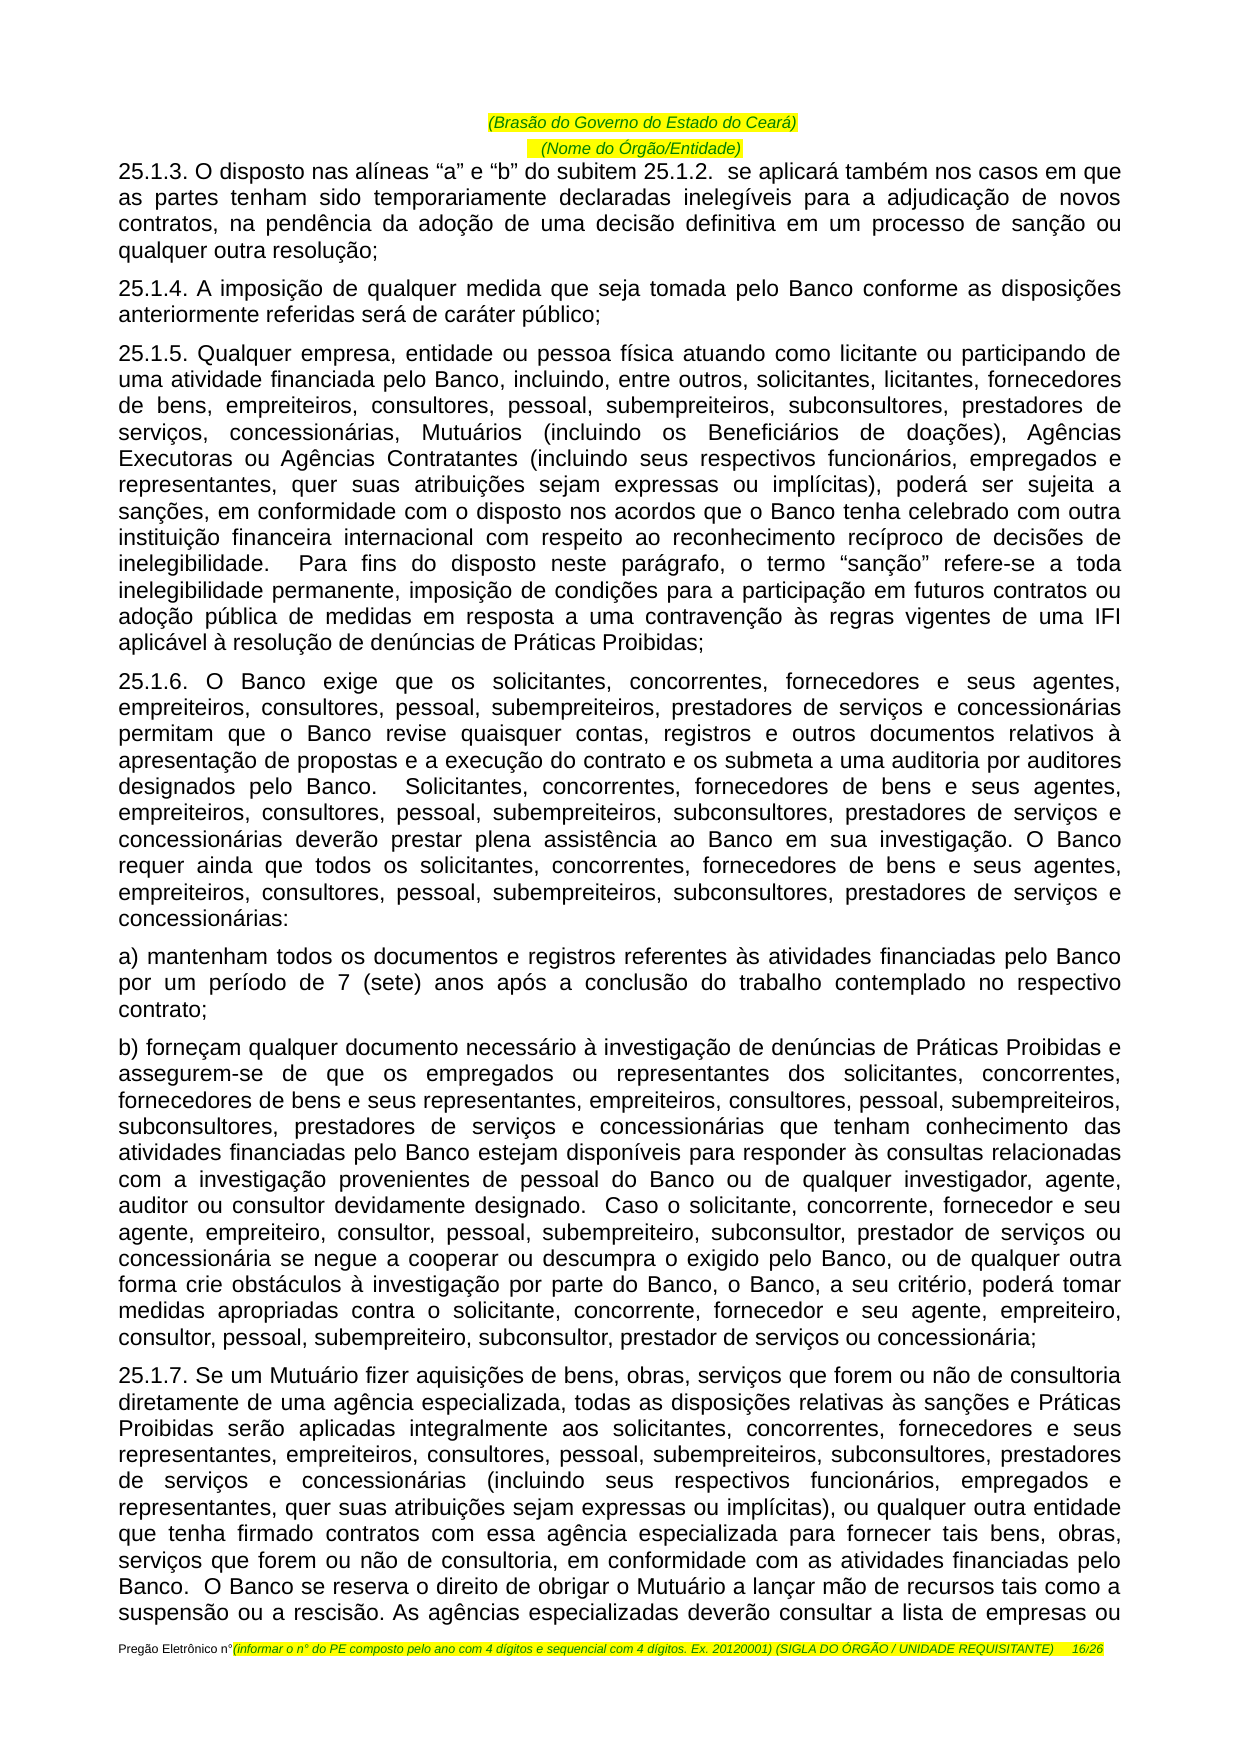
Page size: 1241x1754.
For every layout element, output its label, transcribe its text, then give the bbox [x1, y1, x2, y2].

text 25.1.6. O Banco exige que os solicitantes, concorrentes, fornecedores e seus agentes, empreiteiros, consultores, pessoal, subempreiteiros, prestadores de serviços e concessionárias permitam que o Banco revise quaisquer contas, registros e outros documentos relativos à apresentação de propostas e a execução do contrato e os submeta a uma auditoria por auditores designados pelo Banco. Solicitantes, concorrentes, fornecedores de bens e seus agentes, empreiteiros, consultores, pessoal, subempreiteiros, subconsultores, prestadores de serviços e concessionárias deverão prestar plena assistência ao Banco em sua investigação. O Banco requer ainda que todos os solicitantes, concorrentes, fornecedores de bens e seus agentes, empreiteiros, consultores, pessoal, subempreiteiros, subconsultores, prestadores de serviços e concessionárias: [118, 668, 1122, 931]
text b) forneçam qualquer documento necessário à investigação de denúncias de Práticas Proibidas e assegurem-se de que os empregados ou representantes dos solicitantes, concorrentes, fornecedores de bens e seus representantes, empreiteiros, consultores, pessoal, subempreiteiros, subconsultores, prestadores de serviços e concessionárias que tenham conhecimento das atividades financiadas pelo Banco estejam disponíveis para responder às consultas relacionadas com a investigação provenientes de pessoal do Banco ou de qualquer investigador, agente, auditor ou consultor devidamente designado. Caso o solicitante, concorrente, fornecedor e seu agente, empreiteiro, consultor, pessoal, subempreiteiro, subconsultor, prestador de serviços ou concessionária se negue a cooperar ou descumpra o exigido pelo Banco, ou de qualquer outra forma crie obstáculos à investigação por parte do Banco, o Banco, a seu critério, poderá tomar medidas apropriadas contra o solicitante, concorrente, fornecedor e seu agente, empreiteiro, consultor, pessoal, subempreiteiro, subconsultor, prestador de serviços ou concessionária; [118, 1034, 1122, 1350]
text a) mantenham todos os documentos e registros referentes às atividades financiadas pelo Banco por um período de 7 (sete) anos após a conclusão do trabalho contemplado no respectivo contrato; [118, 943, 1122, 1022]
text 25.1.4. A imposição de qualquer medida que seja tomada pelo Banco conforme as disposições anteriormente referidas será de caráter público; [118, 275, 1122, 328]
text 25.1.3. O disposto nas alíneas “a” e “b” do subitem 25.1.2. se aplicará também nos casos em que as partes tenham sido temporariamente declaradas inelegíveis para a adjudicação de novos contratos, na pendência da adoção de uma decisão definitiva em um processo de sanção ou qualquer outra resolução; [118, 158, 1122, 263]
text 25.1.5. Qualquer empresa, entidade ou pessoa física atuando como licitante ou participando de uma atividade financiada pelo Banco, incluindo, entre outros, solicitantes, licitantes, fornecedores de bens, empreiteiros, consultores, pessoal, subempreiteiros, subconsultores, prestadores de serviços, concessionárias, Mutuários (incluindo os Beneficiários de doações), Agências Executoras ou Agências Contratantes (incluindo seus respectivos funcionários, empregados e representantes, quer suas atribuições sejam expressas ou implícitas), poderá ser sujeita a sanções, em conformidade com o disposto nos acordos que o Banco tenha celebrado com outra instituição financeira internacional com respeito ao reconhecimento recíproco de decisões de inelegibilidade. Para fins do disposto neste parágrafo, o termo “sanção” refere-se a toda inelegibilidade permanente, imposição de condições para a participação em futuros contratos ou adoção pública de medidas em resposta a uma contravenção às regras vigentes de uma IFI aplicável à resolução de denúncias de Práticas Proibidas; [118, 339, 1122, 656]
text 25.1.7. Se um Mutuário fizer aquisições de bens, obras, serviços que forem ou não de consultoria diretamente de uma agência especializada, todas as disposições relativas às sanções e Práticas Proibidas serão aplicadas integralmente aos solicitantes, concorrentes, fornecedores e seus representantes, empreiteiros, consultores, pessoal, subempreiteiros, subconsultores, prestadores de serviços e concessionárias (incluindo seus respectivos funcionários, empregados e representantes, quer suas atribuições sejam expressas ou implícitas), ou qualquer outra entidade que tenha firmado contratos com essa agência especializada para fornecer tais bens, obras, serviços que forem ou não de consultoria, em conformidade com as atividades financiadas pelo Banco. O Banco se reserva o direito de obrigar o Mutuário a lançar mão de recursos tais como a suspensão ou a rescisão. As agências especializadas deverão consultar a lista de empresas ou [118, 1362, 1122, 1626]
